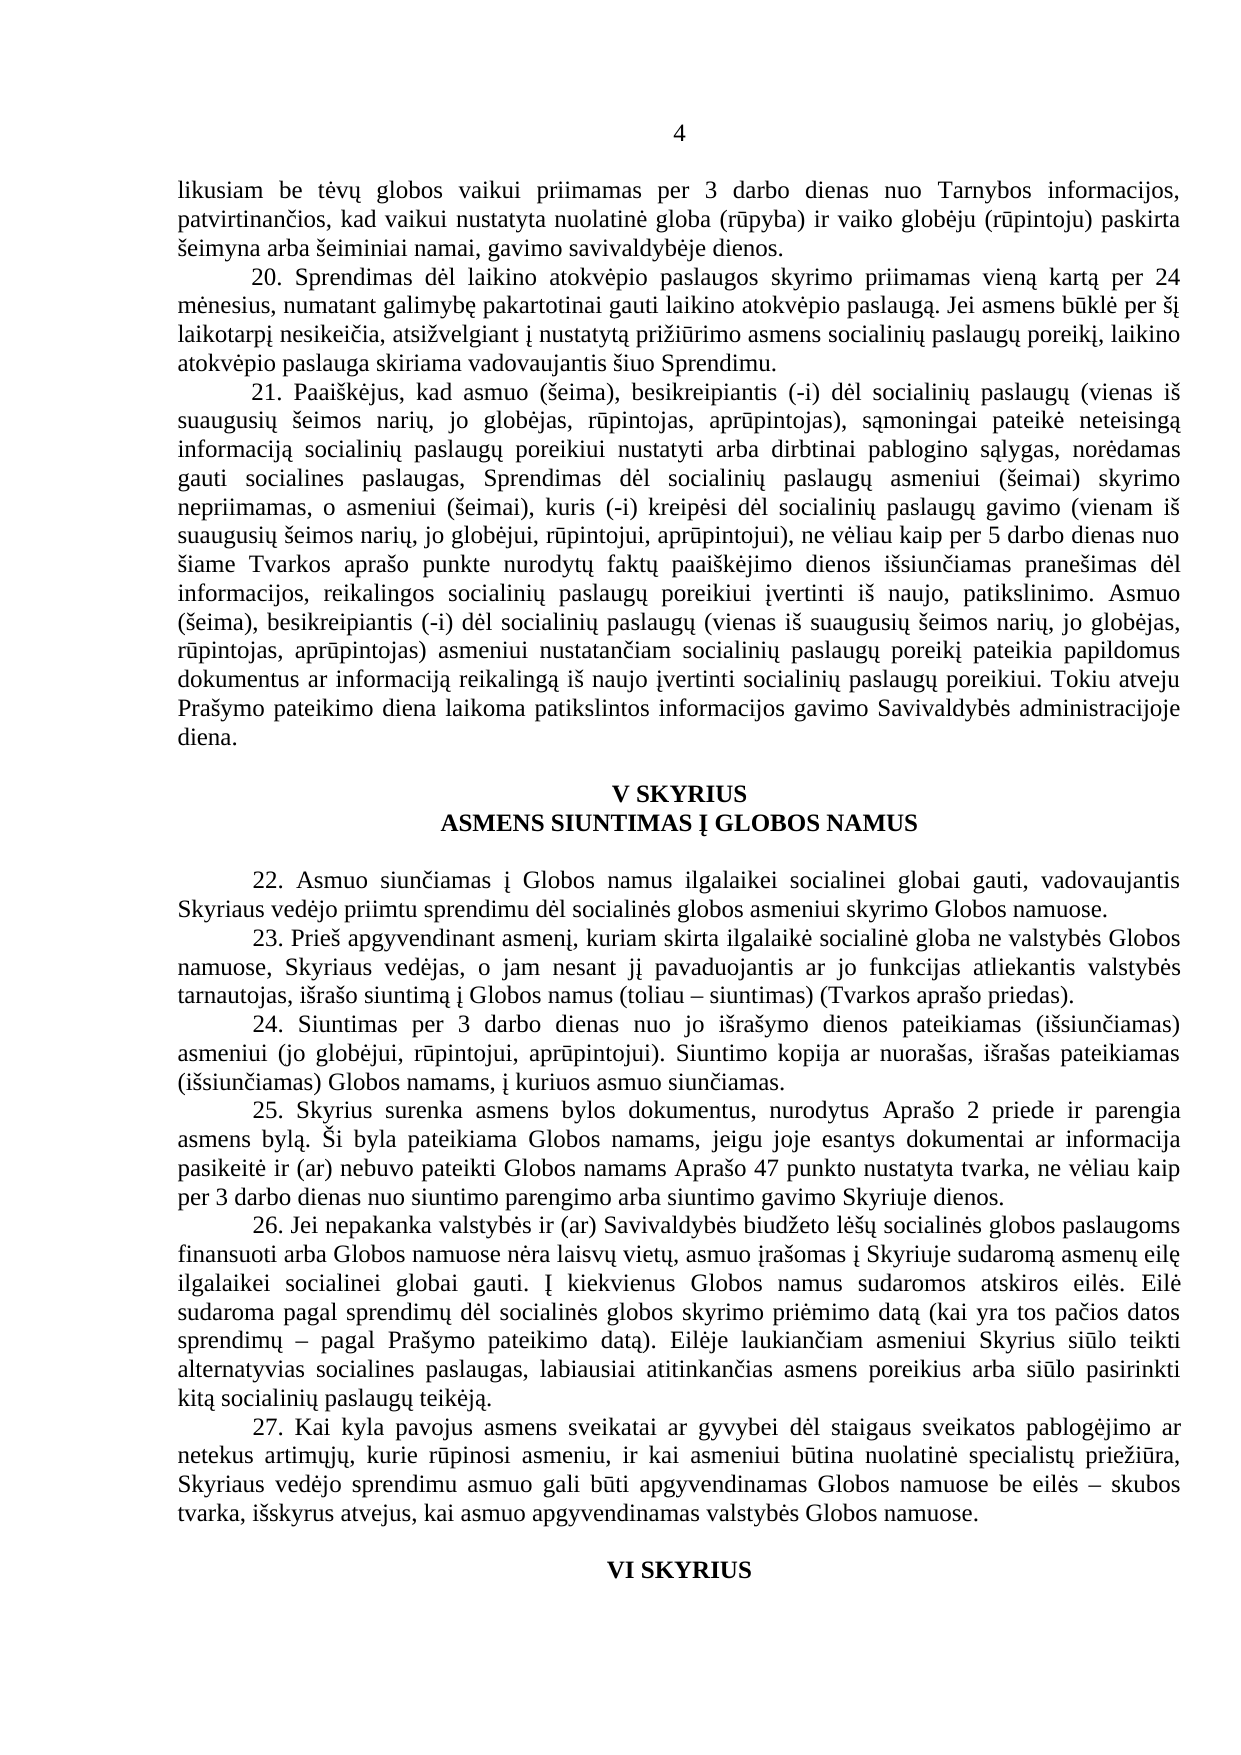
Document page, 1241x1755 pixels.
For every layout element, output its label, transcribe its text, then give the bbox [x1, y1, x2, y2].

text 23. Prieš apgyvendinant asmenį, kuriam skirta ilgalaikė socialinė globa ne valstybės Globos namuose, Skyriaus vedėjas, o jam nesant jį pavaduojantis ar jo funkcijas atliekantis valstybės tarnautojas, išrašo siuntimą į Globos namus (toliau – siuntimas) (Tvarkos aprašo priedas). [177, 923, 1181, 1009]
text likusiam be tėvų globos vaikui priimamas per 3 darbo dienas nuo Tarnybos informacijos, patvirtinančios, kad vaikui nustatyta nuolatinė globa (rūpyba) ir vaiko globėju (rūpintoju) paskirta šeimyna arba šeiminiai namai, gavimo savivaldybėje dienos. [177, 176, 1181, 262]
text 24. Siuntimas per 3 darbo dienas nuo jo išrašymo dienos pateikiamas (išsiunčiamas) asmeniui (jo globėjui, rūpintojui, aprūpintojui). Siuntimo kopija ar nuorašas, išrašas pateikiamas (išsiunčiamas) Globos namams, į kuriuos asmuo siunčiamas. [177, 1009, 1181, 1096]
text 22. Asmuo siunčiamas į Globos namus ilgalaikei socialinei globai gauti, vadovaujantis Skyriaus vedėjo priimtu sprendimu dėl socialinės globos asmeniui skyrimo Globos namuose. [177, 866, 1181, 923]
text ASMENS SIUNTIMAS Į GLOBOS NAMUS [177, 808, 1181, 837]
text 20. Sprendimas dėl laikino atokvėpio paslaugos skyrimo priimamas vieną kartą per 24 mėnesius, numatant galimybę pakartotinai gauti laikino atokvėpio paslaugą. Jei asmens būklė per šį laikotarpį nesikeičia, atsižvelgiant į nustatytą prižiūrimo asmens socialinių paslaugų poreikį, laikino atokvėpio paslauga skiriama vadovaujantis šiuo Sprendimu. [177, 262, 1181, 377]
text 27. Kai kyla pavojus asmens sveikatai ar gyvybei dėl staigaus sveikatos pablogėjimo ar netekus artimųjų, kurie rūpinosi asmeniu, ir kai asmeniui būtina nuolatinė specialistų priežiūra, Skyriaus vedėjo sprendimu asmuo gali būti apgyvendinamas Globos namuose be eilės – skubos tvarka, išskyrus atvejus, kai asmuo apgyvendinamas valstybės Globos namuose. [177, 1412, 1181, 1527]
text 25. Skyrius surenka asmens bylos dokumentus, nurodytus Aprašo 2 priede ir parengia asmens bylą. Ši byla pateikiama Globos namams, jeigu joje esantys dokumentai ar informacija pasikeitė ir (ar) nebuvo pateikti Globos namams Aprašo 47 punkto nustatyta tvarka, ne vėliau kaip per 3 darbo dienas nuo siuntimo parengimo arba siuntimo gavimo Skyriuje dienos. [177, 1096, 1181, 1211]
text 26. Jei nepakanka valstybės ir (ar) Savivaldybės biudžeto lėšų socialinės globos paslaugoms finansuoti arba Globos namuose nėra laisvų vietų, asmuo įrašomas į Skyriuje sudaromą asmenų eilę ilgalaikei socialinei globai gauti. Į kiekvienus Globos namus sudaromos atskiros eilės. Eilė sudaroma pagal sprendimų dėl socialinės globos skyrimo priėmimo datą (kai yra tos pačios datos sprendimų – pagal Prašymo pateikimo datą). Eilėje laukiančiam asmeniui Skyrius siūlo teikti alternatyvias socialines paslaugas, labiausiai atitinkančias asmens poreikius arba siūlo pasirinkti kitą socialinių paslaugų teikėją. [177, 1211, 1181, 1412]
text 21. Paaiškėjus, kad asmuo (šeima), besikreipiantis (-i) dėl socialinių paslaugų (vienas iš suaugusių šeimos narių, jo globėjas, rūpintojas, aprūpintojas), sąmoningai pateikė neteisingą informaciją socialinių paslaugų poreikiui nustatyti arba dirbtinai pablogino sąlygas, norėdamas gauti socialines paslaugas, Sprendimas dėl socialinių paslaugų asmeniui (šeimai) skyrimo nepriimamas, o asmeniui (šeimai), kuris (-i) kreipėsi dėl socialinių paslaugų gavimo (vienam iš suaugusių šeimos narių, jo globėjui, rūpintojui, aprūpintojui), ne vėliau kaip per 5 darbo dienas nuo šiame Tvarkos aprašo punkte nurodytų faktų paaiškėjimo dienos išsiunčiamas pranešimas dėl informacijos, reikalingos socialinių paslaugų poreikiui įvertinti iš naujo, patikslinimo. Asmuo (šeima), besikreipiantis (-i) dėl socialinių paslaugų (vienas iš suaugusių šeimos narių, jo globėjas, rūpintojas, aprūpintojas) asmeniui nustatančiam socialinių paslaugų poreikį pateikia papildomus dokumentus ar informaciją reikalingą iš naujo įvertinti socialinių paslaugų poreikiui. Tokiu atveju Prašymo pateikimo diena laikoma patikslintos informacijos gavimo Savivaldybės administracijoje diena. [177, 377, 1181, 751]
text VI SKYRIUS [177, 1556, 1181, 1584]
text V SKYRIUS [177, 779, 1181, 808]
